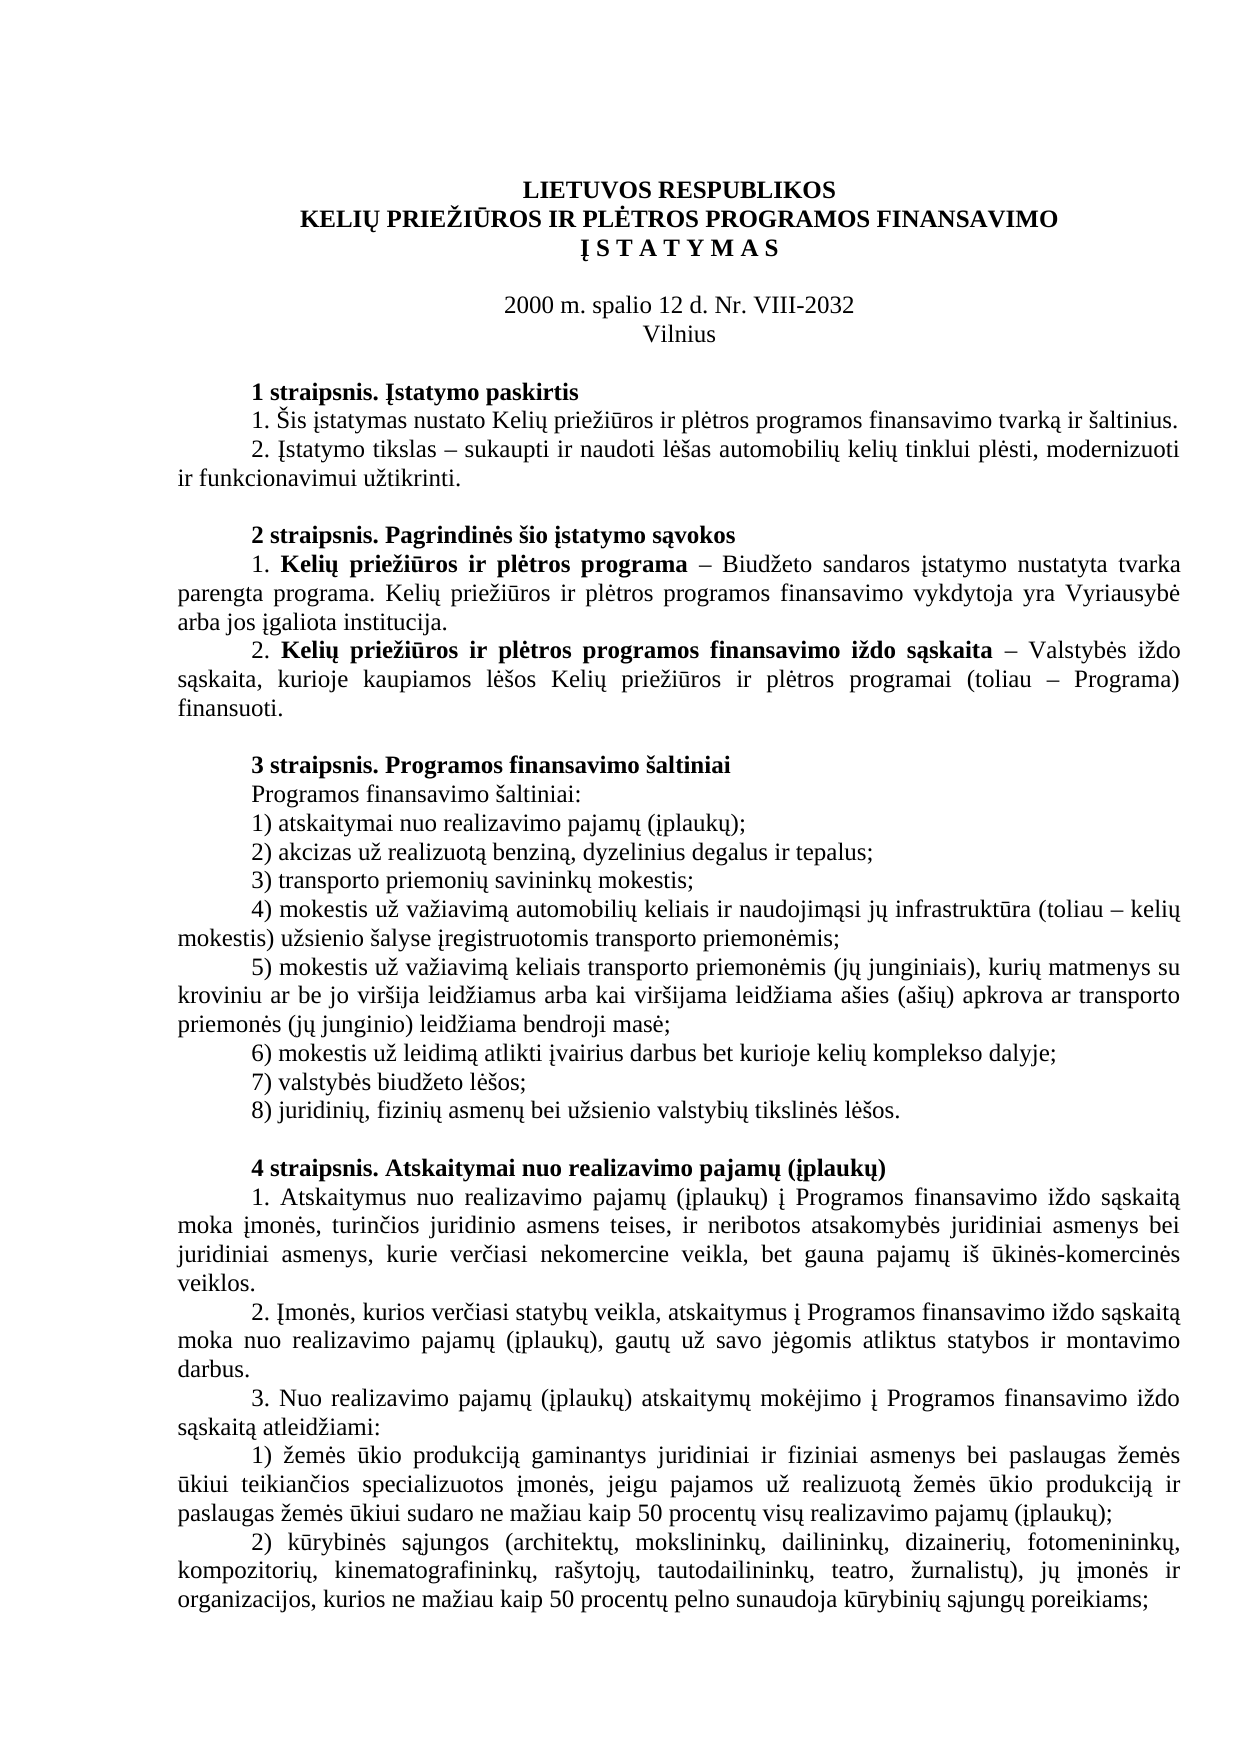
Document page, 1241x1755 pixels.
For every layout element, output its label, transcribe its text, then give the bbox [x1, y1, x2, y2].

text 2. Įmonės, kurios verčiasi statybų veikla, atskaitymus į Programos finansavimo iždo sąskaitą moka nuo realizavimo pajamų (įplaukų), gautų už savo jėgomis atliktus statybos ir montavimo darbus. [177, 1297, 1181, 1383]
text 2. Įstatymo tikslas – sukaupti ir naudoti lėšas automobilių kelių tinklui plėsti, modernizuoti ir funkcionavimui užtikrinti. [177, 434, 1181, 492]
text 6) mokestis už leidimą atlikti įvairius darbus bet kurioje kelių komplekso dalyje; [177, 1038, 1181, 1067]
text 2) kūrybinės sąjungos (architektų, mokslininkų, dailininkų, dizainerių, fotomenininkų, kompozitorių, kinematografininkų, rašytojų, tautodailininkų, teatro, žurnalistų), jų įmonės ir organizacijos, kurios ne mažiau kaip 50 procentų pelno sunaudoja kūrybinių sąjungų poreikiams; [177, 1527, 1181, 1613]
text 5) mokestis už važiavimą keliais transporto priemonėmis (jų junginiais), kurių matmenys su kroviniu ar be jo viršija leidžiamus arba kai viršijama leidžiama ašies (ašių) apkrova ar transporto priemonės (jų junginio) leidžiama bendroji masė; [177, 952, 1181, 1038]
text KELIŲ PRIEŽIŪROS IR PLĖTROS PROGRAMOS FINANSAVIMO [177, 204, 1181, 233]
text Programos finansavimo šaltiniai: [177, 779, 1181, 808]
text 3 straipsnis. Programos finansavimo šaltiniai [177, 751, 1181, 779]
text 2. Kelių priežiūros ir plėtros programos finansavimo iždo sąskaita – Valstybės iždo sąskaita, kurioje kaupiamos lėšos Kelių priežiūros ir plėtros programai (toliau – Programa) finansuoti. [177, 636, 1181, 722]
text 1) žemės ūkio produkciją gaminantys juridiniai ir fiziniai asmenys bei paslaugas žemės ūkiui teikiančios specializuotos įmonės, jeigu pajamos už realizuotą žemės ūkio produkciją ir paslaugas žemės ūkiui sudaro ne mažiau kaip 50 procentų visų realizavimo pajamų (įplaukų); [177, 1441, 1181, 1527]
text 1 straipsnis. Įstatymo paskirtis [177, 377, 1181, 406]
text Į S T A T Y M A S [177, 233, 1181, 262]
text 1. Šis įstatymas nustato Kelių priežiūros ir plėtros programos finansavimo tvarką ir šaltinius. [177, 406, 1181, 434]
text 4 straipsnis. Atskaitymai nuo realizavimo pajamų (įplaukų) [177, 1153, 1181, 1182]
text LIETUVOS RESPUBLIKOS [177, 176, 1181, 204]
text 2000 m. spalio 12 d. Nr. VIII-2032 [177, 291, 1181, 319]
text 3. Nuo realizavimo pajamų (įplaukų) atskaitymų mokėjimo į Programos finansavimo iždo sąskaitą atleidžiami: [177, 1383, 1181, 1441]
text 1. Atskaitymus nuo realizavimo pajamų (įplaukų) į Programos finansavimo iždo sąskaitą moka įmonės, turinčios juridinio asmens teises, ir neribotos atsakomybės juridiniai asmenys bei juridiniai asmenys, kurie verčiasi nekomercine veikla, bet gauna pajamų iš ūkinės-komercinės veiklos. [177, 1182, 1181, 1297]
text 2) akcizas už realizuotą benziną, dyzelinius degalus ir tepalus; [177, 837, 1181, 866]
text 3) transporto priemonių savininkų mokestis; [177, 866, 1181, 894]
text 7) valstybės biudžeto lėšos; [177, 1067, 1181, 1096]
text 1) atskaitymai nuo realizavimo pajamų (įplaukų); [177, 808, 1181, 837]
text Vilnius [177, 319, 1181, 348]
text 2 straipsnis. Pagrindinės šio įstatymo sąvokos [177, 521, 1181, 549]
text 8) juridinių, fizinių asmenų bei užsienio valstybių tikslinės lėšos. [177, 1096, 1181, 1124]
text 1. Kelių priežiūros ir plėtros programa – Biudžeto sandaros įstatymo nustatyta tvarka parengta programa. Kelių priežiūros ir plėtros programos finansavimo vykdytoja yra Vyriausybė arba jos įgaliota institucija. [177, 549, 1181, 636]
text 4) mokestis už važiavimą automobilių keliais ir naudojimąsi jų infrastruktūra (toliau – kelių mokestis) užsienio šalyse įregistruotomis transporto priemonėmis; [177, 894, 1181, 952]
